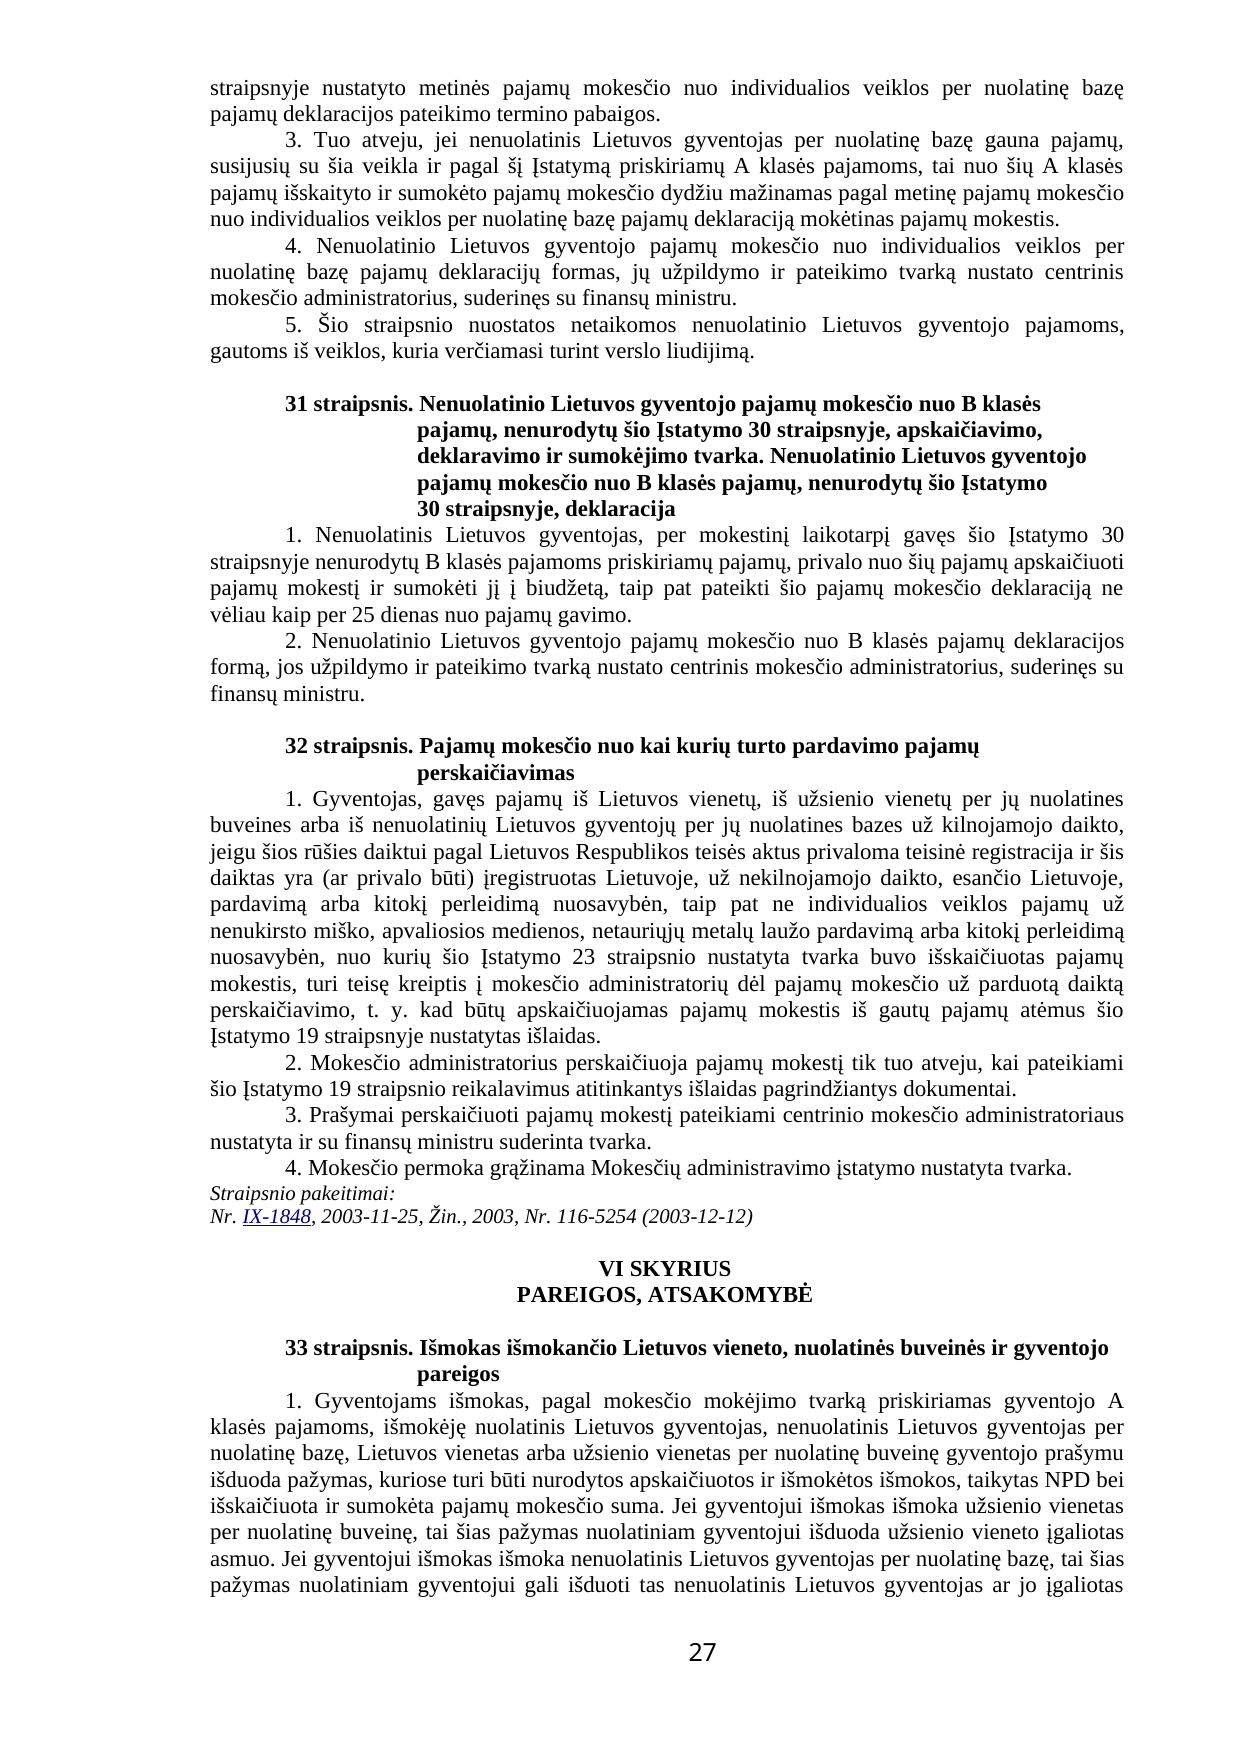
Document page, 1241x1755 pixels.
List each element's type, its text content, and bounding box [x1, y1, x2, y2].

text 3. Prašymai perskaičiuoti pajamų mokestį pateikiami centrinio mokesčio administratoriaus nustatyta ir su finansų ministru suderinta tvarka. [210, 1101, 1126, 1154]
text deklaravimo ir sumokėjimo tvarka. Nenuolatinio Lietuvos gyventojo [417, 442, 1126, 469]
text 5. Šio straipsnio nuostatos netaikomos nenuolatinio Lietuvos gyventojo pajamoms, gautoms iš veiklos, kuria verčiamasi turint verslo liudijimą. [210, 311, 1126, 363]
text Nr. IX-1848, 2003-11-25, Žin., 2003, Nr. 116-5254 (2003-12-12) [210, 1204, 1126, 1228]
text 1. Nenuolatinis Lietuvos gyventojas, per mokestinį laikotarpį gavęs šio Įstatymo 30 straipsnyje nenurodytų B klasės pajamoms priskiriamų pajamų, privalo nuo šių pajamų apskaičiuoti pajamų mokestį ir sumokėti jį į biudžetą, taip pat pateikti šio pajamų mokesčio deklaraciją ne vėliau kaip per 25 dienas nuo pajamų gavimo. [210, 522, 1126, 627]
text 1. Gyventojas, gavęs pajamų iš Lietuvos vienetų, iš užsienio vienetų per jų nuolatines buveines arba iš nenuolatinių Lietuvos gyventojų per jų nuolatines bazes už kilnojamojo daikto, jeigu šios rūšies daiktui pagal Lietuvos Respublikos teisės aktus privaloma teisinė registracija ir šis daiktas yra (ar privalo būti) įregistruotas Lietuvoje, už nekilnojamojo daikto, esančio Lietuvoje, pardavimą arba kitokį perleidimą nuosavybėn, taip pat ne individualios veiklos pajamų už nenukirsto miško, apvaliosios medienos, netauriųjų metalų laužo pardavimą arba kitokį perleidimą nuosavybėn, nuo kurių šio Įstatymo 23 straipsnio nustatyta tvarka buvo išskaičiuotas pajamų mokestis, turi teisę kreiptis į mokesčio administratorių dėl pajamų mokesčio už parduotą daiktą perskaičiavimo, t. y. kad būtų apskaičiuojamas pajamų mokestis iš gautų pajamų atėmus šio Įstatymo 19 straipsnyje nustatytas išlaidas. [210, 785, 1126, 1049]
text pajamų mokesčio nuo B klasės pajamų, nenurodytų šio Įstatymo [417, 469, 1126, 495]
text 3. Tuo atveju, jei nenuolatinis Lietuvos gyventojas per nuolatinę bazę gauna pajamų, susijusių su šia veikla ir pagal šį Įstatymą priskiriamų A klasės pajamoms, tai nuo šių A klasės pajamų išskaityto ir sumokėto pajamų mokesčio dydžiu mažinamas pagal metinę pajamų mokesčio nuo individualios veiklos per nuolatinę bazę pajamų deklaraciją mokėtinas pajamų mokestis. [210, 126, 1126, 232]
text PAREIGOS, ATSAKOMYBĖ [210, 1281, 1126, 1308]
text Straipsnio pakeitimai: [210, 1180, 1126, 1204]
text 33 straipsnis. Išmokas išmokančio Lietuvos vieneto, nuolatinės buveinės ir gyventojo [285, 1334, 1126, 1360]
text straipsnyje nustatyto metinės pajamų mokesčio nuo individualios veiklos per nuolatinę bazę pajamų deklaracijos pateikimo termino pabaigos. [210, 73, 1126, 126]
text 31 straipsnis. Nenuolatinio Lietuvos gyventojo pajamų mokesčio nuo B klasės [285, 390, 1126, 416]
text 2. Mokesčio administratorius perskaičiuoja pajamų mokestį tik tuo atveju, kai pateikiami šio Įstatymo 19 straipsnio reikalavimus atitinkantys išlaidas pagrindžiantys dokumentai. [210, 1049, 1126, 1101]
text perskaičiavimas [417, 759, 1126, 785]
text 4. Mokesčio permoka grąžinama Mokesčių administravimo įstatymo nustatyta tvarka. [210, 1154, 1126, 1180]
text VI SKYRIUS [210, 1255, 1126, 1281]
text pajamų, nenurodytų šio Įstatymo 30 straipsnyje, apskaičiavimo, [417, 416, 1126, 442]
text 32 straipsnis. Pajamų mokesčio nuo kai kurių turto pardavimo pajamų [285, 732, 1126, 759]
text 30 straipsnyje, deklaracija [417, 495, 1126, 522]
text pareigos [417, 1360, 1126, 1387]
text 4. Nenuolatinio Lietuvos gyventojo pajamų mokesčio nuo individualios veiklos per nuolatinę bazę pajamų deklaracijų formas, jų užpildymo ir pateikimo tvarką nustato centrinis mokesčio administratorius, suderinęs su finansų ministru. [210, 232, 1126, 311]
text 1. Gyventojams išmokas, pagal mokesčio mokėjimo tvarką priskiriamas gyventojo A klasės pajamoms, išmokėję nuolatinis Lietuvos gyventojas, nenuolatinis Lietuvos gyventojas per nuolatinę bazę, Lietuvos vienetas arba užsienio vienetas per nuolatinę buveinę gyventojo prašymu išduoda pažymas, kuriose turi būti nurodytos apskaičiuotos ir išmokėtos išmokos, taikytas NPD bei išskaičiuota ir sumokėta pajamų mokesčio suma. Jei gyventojui išmokas išmoka užsienio vienetas per nuolatinę buveinę, tai šias pažymas nuolatiniam gyventojui išduoda užsienio vieneto įgaliotas asmuo. Jei gyventojui išmokas išmoka nenuolatinis Lietuvos gyventojas per nuolatinę bazę, tai šias pažymas nuolatiniam gyventojui gali išduoti tas nenuolatinis Lietuvos gyventojas ar jo įgaliotas [210, 1387, 1126, 1597]
text 2. Nenuolatinio Lietuvos gyventojo pajamų mokesčio nuo B klasės pajamų deklaracijos formą, jos užpildymo ir pateikimo tvarką nustato centrinis mokesčio administratorius, suderinęs su finansų ministru. [210, 627, 1126, 706]
